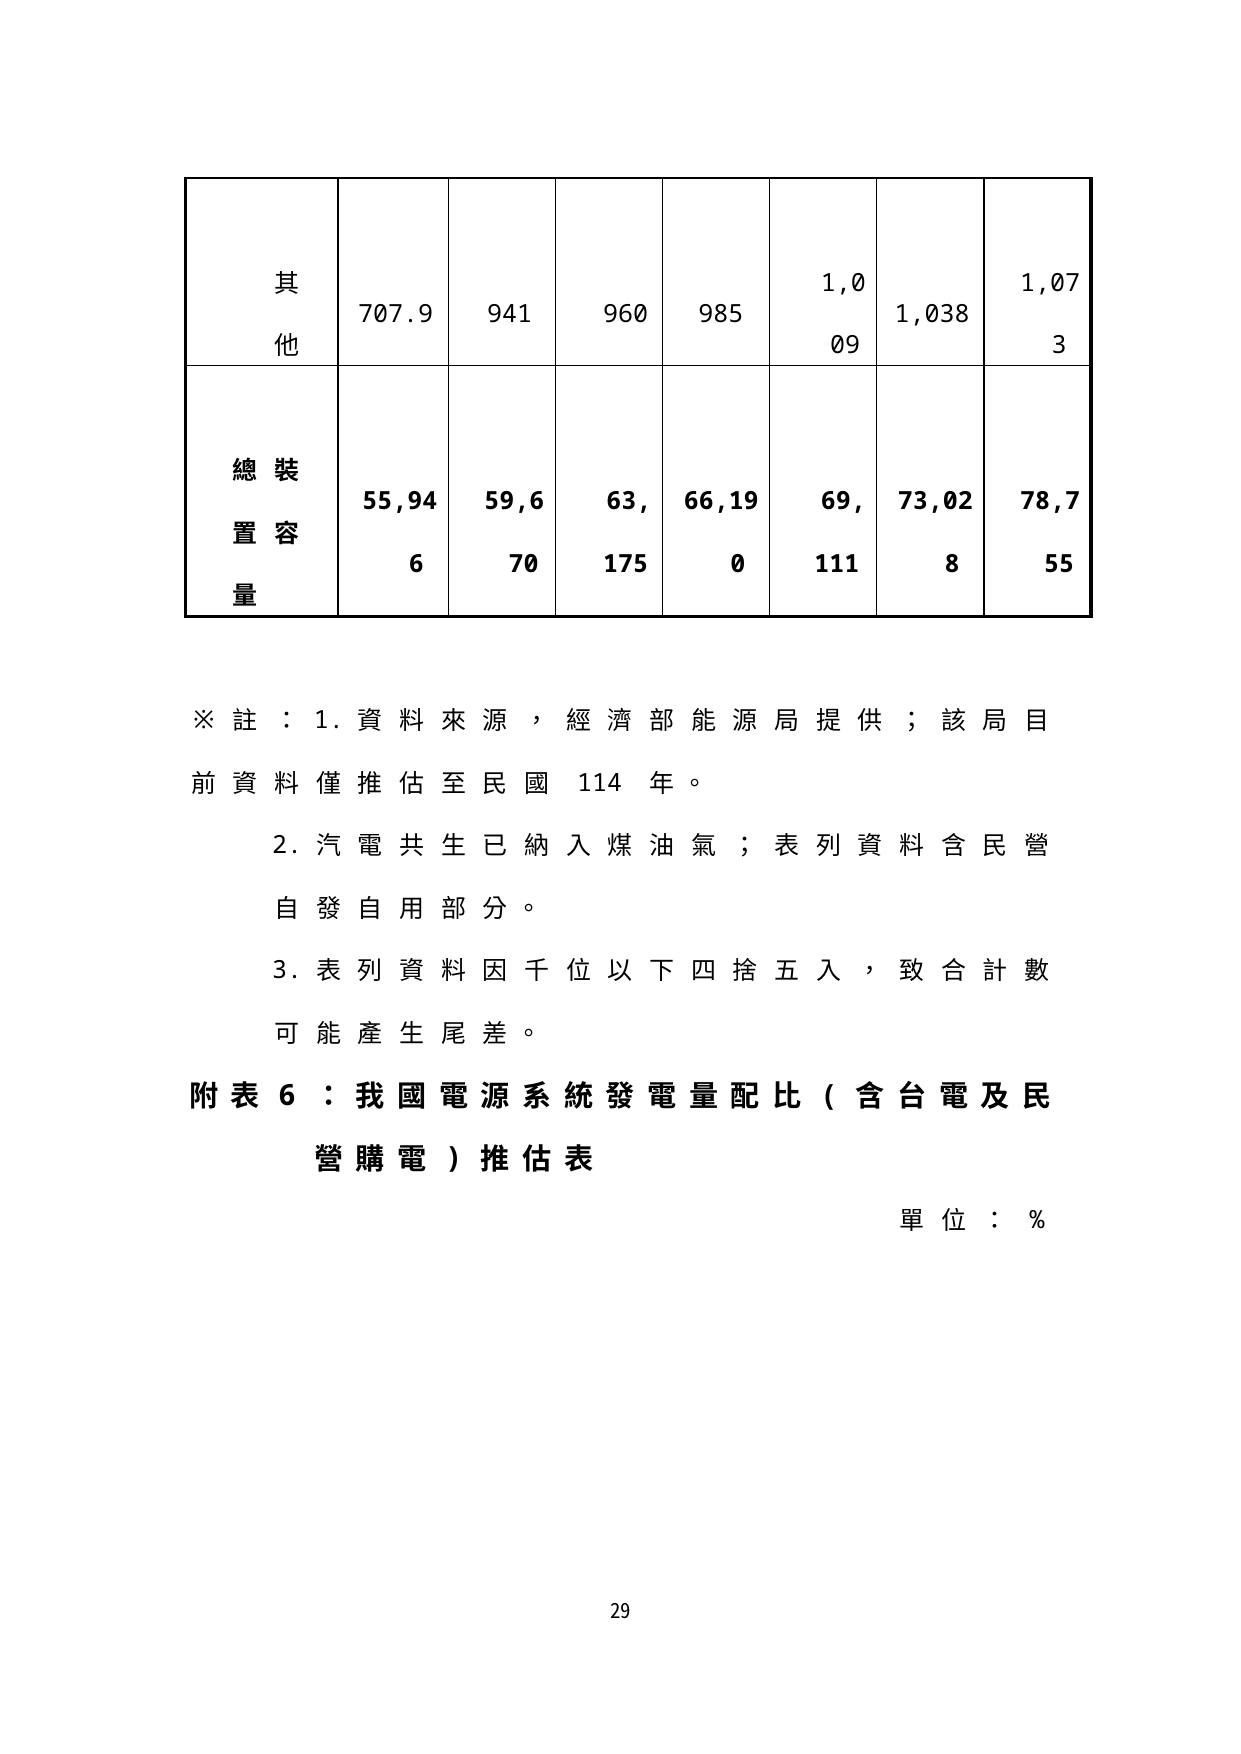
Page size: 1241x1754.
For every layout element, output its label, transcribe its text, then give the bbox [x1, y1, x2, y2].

table_cell 69,111 [770, 366, 876, 615]
table_cell 707.9 [339, 179, 448, 365]
text ※註：1.資料來源，經濟部能源局提供；該局目前資料僅推估至民國114年。 [183, 677, 1058, 802]
text 2.汽電共生已納入煤油氣；表列資料含民營自發自用部分。 [257, 802, 1058, 927]
table_cell 1,009 [770, 179, 876, 365]
table_cell 78,755 [985, 366, 1089, 615]
table_cell 其他 [187, 179, 337, 365]
table_cell 960 [556, 179, 662, 365]
table_cell 1,073 [985, 179, 1089, 365]
table_cell 73,028 [877, 366, 983, 615]
table_cell 66,190 [663, 366, 769, 615]
text 3.表列資料因千位以下四捨五入，致合計數可能產生尾差。 [257, 927, 1058, 1052]
text 單位：% [183, 1177, 1058, 1240]
table_cell 63,175 [556, 366, 662, 615]
table_cell 59,670 [449, 366, 555, 615]
text 附表6：我國電源系統發電量配比(含台電及民營購電)推估表 [176, 1052, 1058, 1177]
table_cell 1,038 [877, 179, 983, 365]
table_cell 總裝置容量 [187, 366, 337, 615]
table_cell 55,946 [339, 366, 448, 615]
table_cell 985 [663, 179, 769, 365]
table_cell 941 [449, 179, 555, 365]
